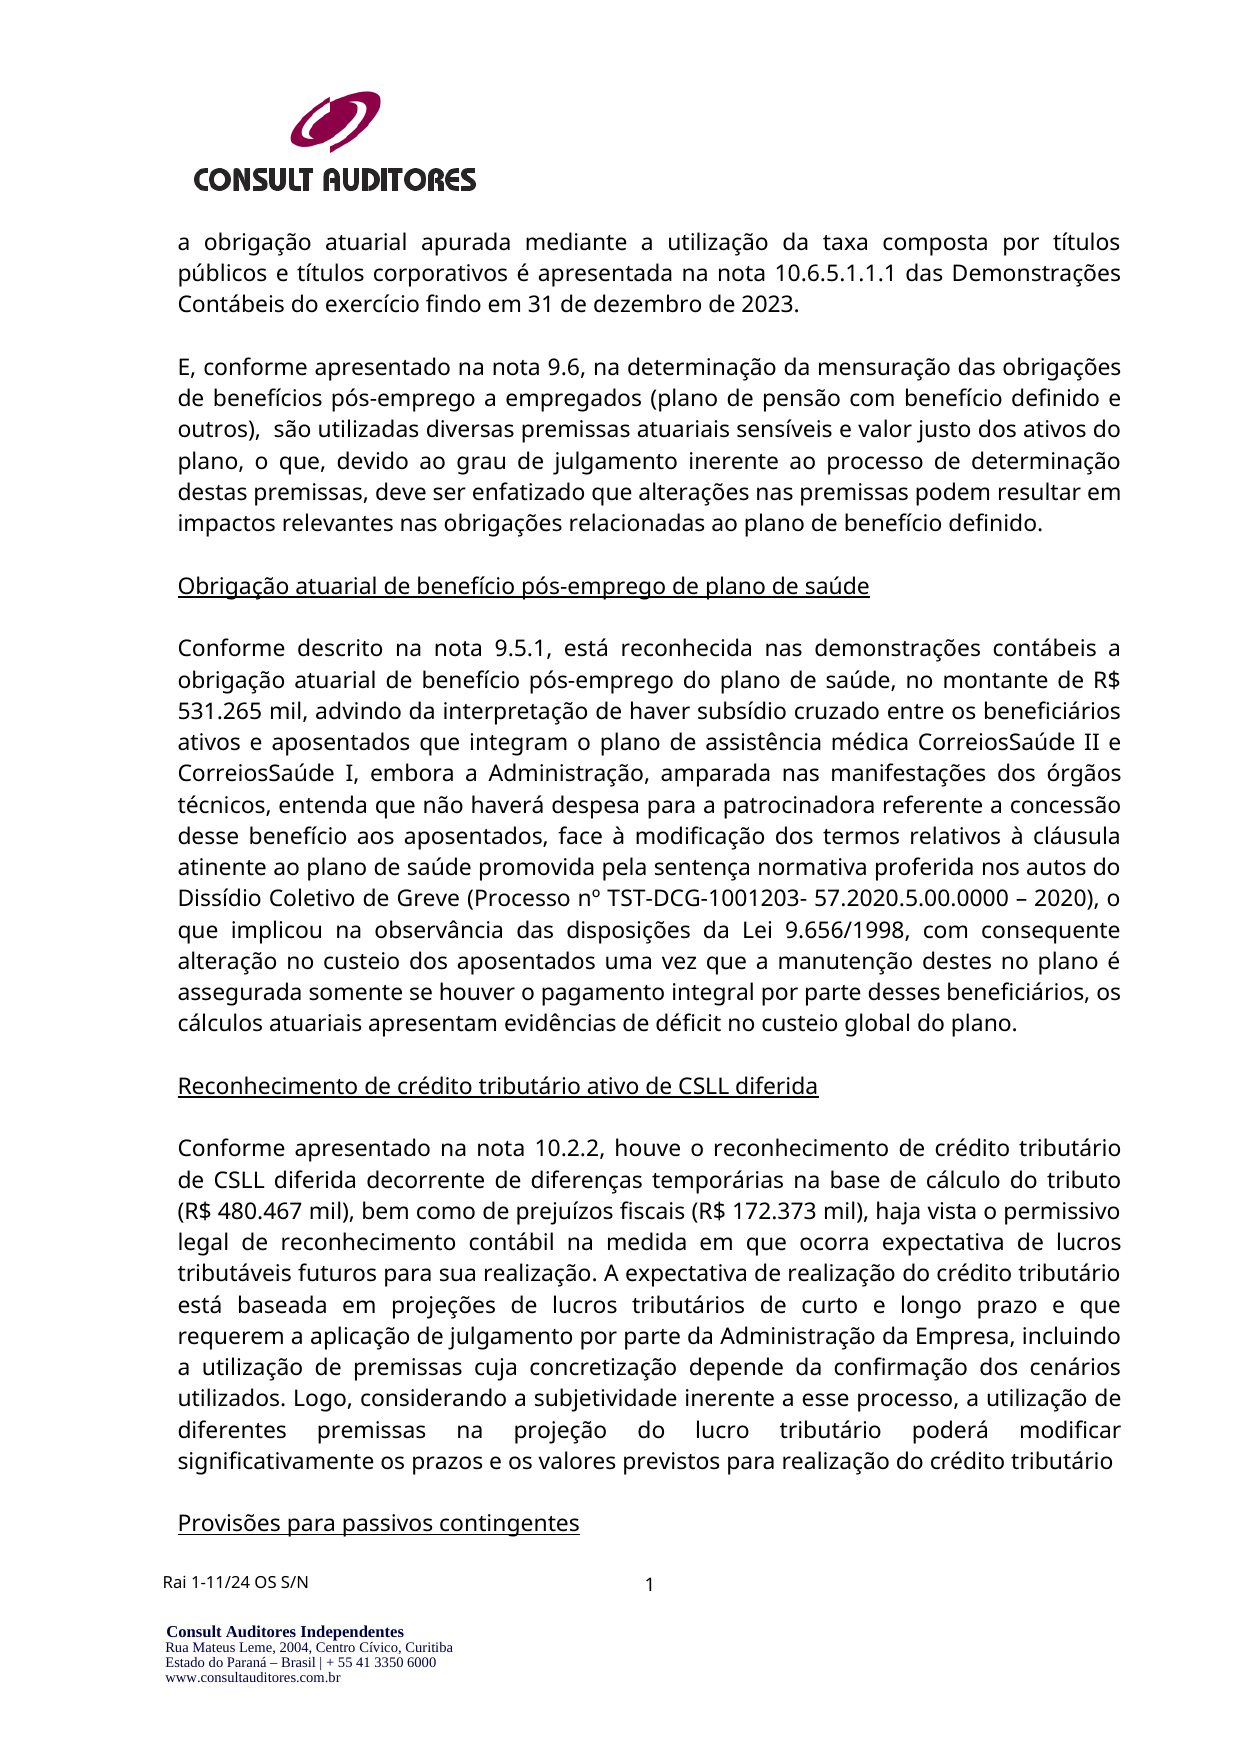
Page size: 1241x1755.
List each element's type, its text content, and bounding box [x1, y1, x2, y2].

text Conforme apresentado na nota 10.2.2, houve o reconhecimento de crédito tributário de CSLL diferida decorrente de diferenças temporárias na base de cálculo do tributo (R$ 480.467 mil), bem como de prejuízos fiscais (R$ 172.373 mil), haja vista o permissivo legal de reconhecimento contábil na medida em que ocorra expectativa de lucros tributáveis futuros para sua realização. A expectativa de realização do crédito tributário está baseada em projeções de lucros tributários de curto e longo prazo e que requerem a aplicação de julgamento por parte da Administração da Empresa, incluindo a utilização de premissas cuja concretização depende da confirmação dos cenários utilizados. Logo, considerando a subjetividade inerente a esse processo, a utilização de diferentes premissas na projeção do lucro tributário poderá modificar significativamente os prazos e os valores previstos para realização do crédito tributário [177, 1132, 1122, 1476]
text a obrigação atuarial apurada mediante a utilização da taxa composta por títulos públicos e títulos corporativos é apresentada na nota 10.6.5.1.1.1 das Demonstrações Contábeis do exercício findo em 31 de dezembro de 2023. [177, 226, 1122, 319]
text E, conforme apresentado na nota 9.6, na determinação da mensuração das obrigações de benefícios pós-emprego a empregados (plano de pensão com benefício definido e outros), são utilizadas diversas premissas atuariais sensíveis e valor justo dos ativos do plano, o que, devido ao grau de julgamento inerente ao processo de determinação destas premissas, deve ser enfatizado que alterações nas premissas podem resultar em impactos relevantes nas obrigações relacionadas ao plano de benefício definido. [177, 351, 1122, 538]
picture [188, 86, 482, 202]
text Reconhecimento de crédito tributário ativo de CSLL diferida [177, 1070, 1122, 1101]
text Conforme descrito na nota 9.5.1, está reconhecida nas demonstrações contábeis a obrigação atuarial de benefício pós-emprego do plano de saúde, no montante de R$ 531.265 mil, advindo da interpretação de haver subsídio cruzado entre os beneficiários ativos e aposentados que integram o plano de assistência médica CorreiosSaúde II e CorreiosSaúde I, embora a Administração, amparada nas manifestações dos órgãos técnicos, entenda que não haverá despesa para a patrocinadora referente a concessão desse benefício aos aposentados, face à modificação dos termos relativos à cláusula atinente ao plano de saúde promovida pela sentença normativa proferida nos autos do Dissídio Coletivo de Greve (Processo nº TST-DCG-1001203- 57.2020.5.00.0000 – 2020), o que implicou na observância das disposições da Lei 9.656/1998, com consequente alteração no custeio dos aposentados uma vez que a manutenção destes no plano é assegurada somente se houver o pagamento integral por parte desses beneficiários, os cálculos atuariais apresentam evidências de déficit no custeio global do plano. [177, 632, 1122, 1039]
text Provisões para passivos contingentes [177, 1507, 1122, 1539]
text Obrigação atuarial de benefício pós-emprego de plano de saúde [177, 570, 1122, 601]
